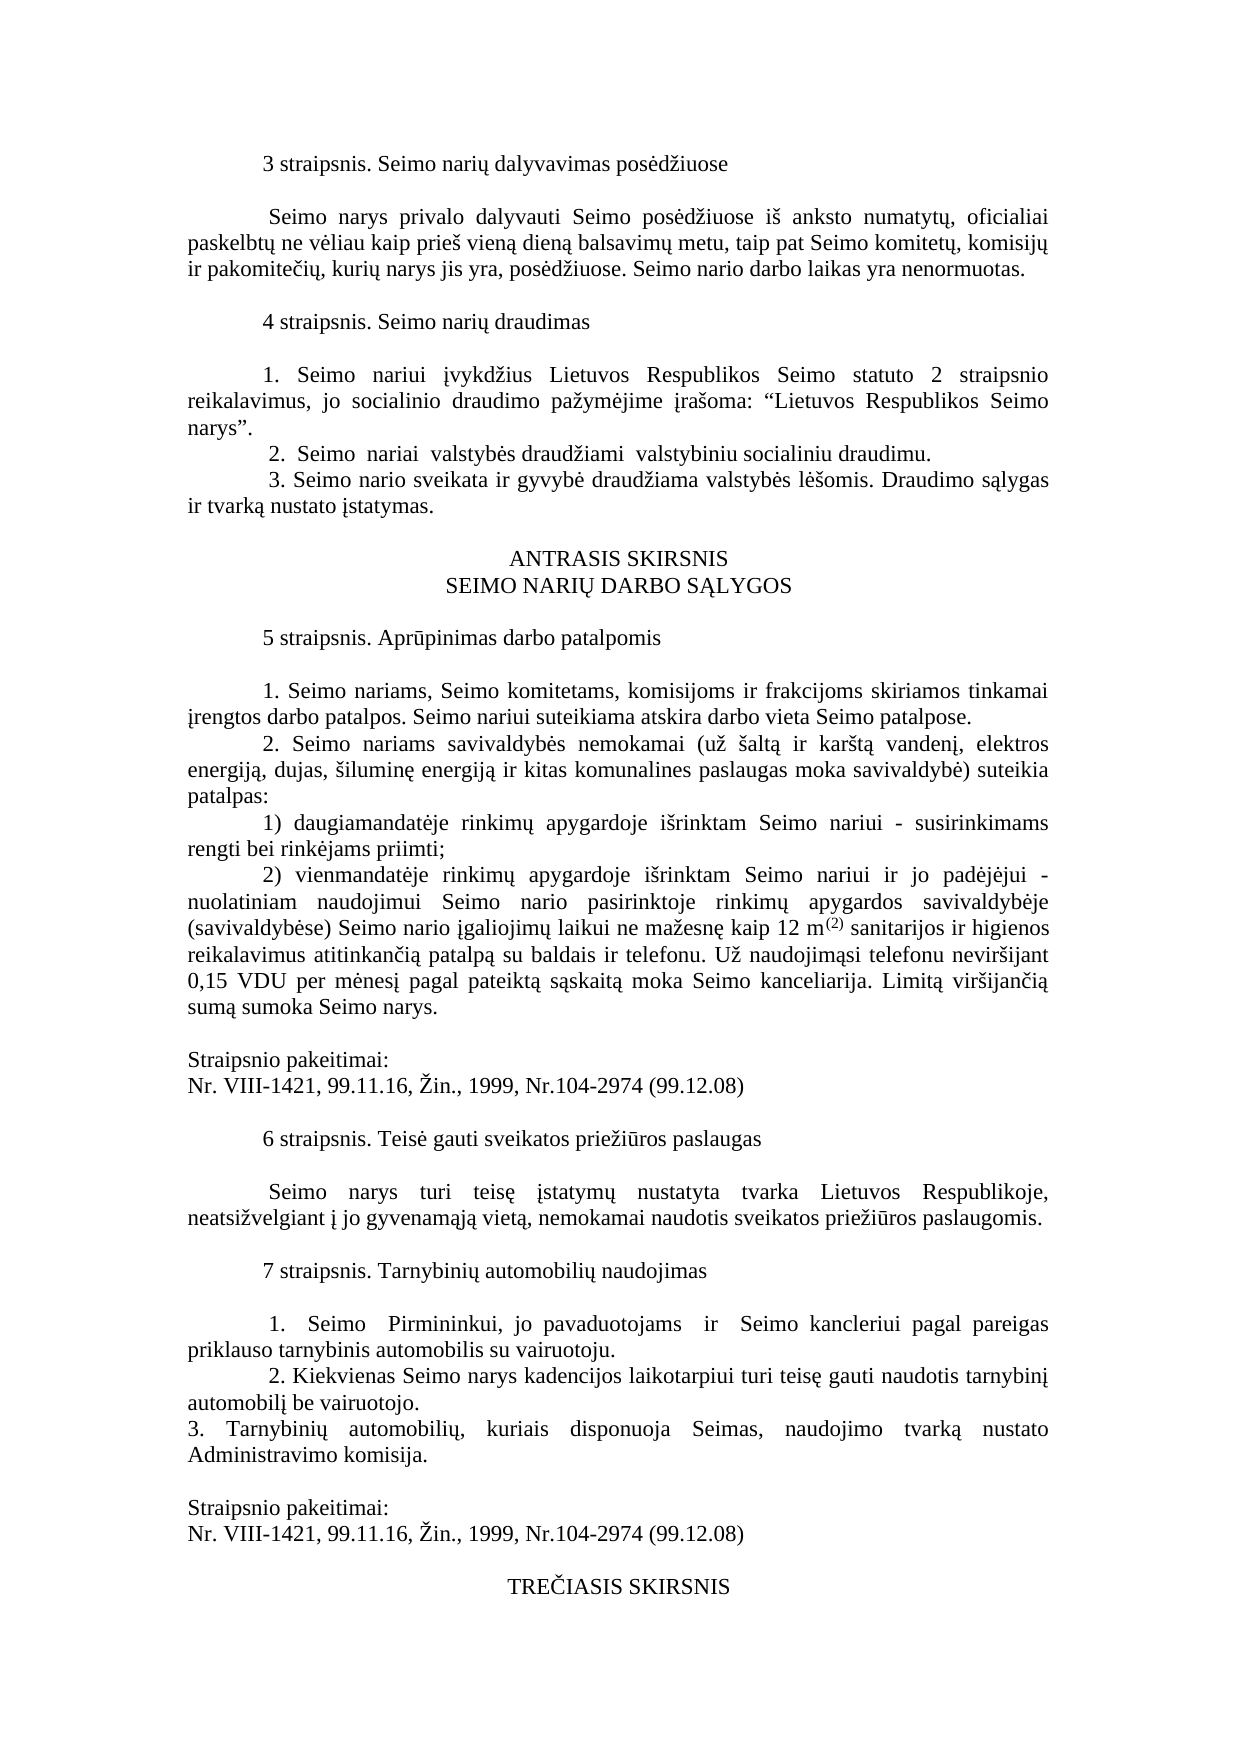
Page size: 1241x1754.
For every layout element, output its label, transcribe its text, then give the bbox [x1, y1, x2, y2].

text 2. Seimo nariai valstybės draudžiami valstybiniu socialiniu draudimu. [187, 440, 1050, 466]
text 1) daugiamandatėje rinkimų apygardoje išrinktam Seimo nariui - susirinkimams rengti bei rinkėjams priimti; [187, 809, 1050, 862]
text Straipsnio pakeitimai: [187, 1494, 1050, 1520]
text Seimo narys turi teisę įstatymų nustatyta tvarka Lietuvos Respublikoje, neatsižvelgiant į jo gyvenamąją vietą, nemokamai naudotis sveikatos priežiūros paslaugomis. [187, 1178, 1050, 1231]
text Straipsnio pakeitimai: [187, 1046, 1050, 1072]
text Nr. VIII-1421, 99.11.16, Žin., 1999, Nr.104-2974 (99.12.08) [187, 1520, 1050, 1547]
text SEIMO NARIŲ DARBO SĄLYGOS [187, 572, 1050, 598]
text 1. Seimo Pirmininkui, jo pavaduotojams ir Seimo kancleriui pagal pareigas priklauso tarnybinis automobilis su vairuotoju. [187, 1309, 1050, 1362]
text ANTRASIS SKIRSNIS [187, 545, 1050, 572]
text 1. Seimo nariams, Seimo komitetams, komisijoms ir frakcijoms skiriamos tinkamai įrengtos darbo patalpos. Seimo nariui suteikiama atskira darbo vieta Seimo patalpose. [187, 677, 1050, 730]
text 5 straipsnis. Aprūpinimas darbo patalpomis [187, 624, 1050, 651]
text 7 straipsnis. Tarnybinių automobilių naudojimas [187, 1257, 1050, 1283]
text 6 straipsnis. Teisė gauti sveikatos priežiūros paslaugas [187, 1125, 1050, 1151]
text 2. Seimo nariams savivaldybės nemokamai (už šaltą ir karštą vandenį, elektros energiją, dujas, šiluminę energiją ir kitas komunalines paslaugas moka savivaldybė) suteikia patalpas: [187, 730, 1050, 809]
text TREČIASIS SKIRSNIS [187, 1573, 1050, 1599]
text 4 straipsnis. Seimo narių draudimas [187, 308, 1050, 334]
text 3. Tarnybinių automobilių, kuriais disponuoja Seimas, naudojimo tvarką nustato Administravimo komisija. [187, 1415, 1050, 1468]
text 2) vienmandatėje rinkimų apygardoje išrinktam Seimo nariui ir jo padėjėjui - nuolatiniam naudojimui Seimo nario pasirinktoje rinkimų apygardos savivaldybėje (savivaldybėse) Seimo nario įgaliojimų laikui ne mažesnę kaip 12 m(2) sanitarijos ir higienos reikalavimus atitinkančią patalpą su baldais ir telefonu. Už naudojimąsi telefonu neviršijant 0,15 VDU per mėnesį pagal pateiktą sąskaitą moka Seimo kanceliarija. Limitą viršijančią sumą sumoka Seimo narys. [187, 862, 1050, 1020]
text Nr. VIII-1421, 99.11.16, Žin., 1999, Nr.104-2974 (99.12.08) [187, 1072, 1050, 1099]
text 2. Kiekvienas Seimo narys kadencijos laikotarpiui turi teisę gauti naudotis tarnybinį automobilį be vairuotojo. [187, 1362, 1050, 1415]
text 3 straipsnis. Seimo narių dalyvavimas posėdžiuose [187, 150, 1050, 176]
text Seimo narys privalo dalyvauti Seimo posėdžiuose iš anksto numatytų, oficialiai paskelbtų ne vėliau kaip prieš vieną dieną balsavimų metu, taip pat Seimo komitetų, komisijų ir pakomitečių, kurių narys jis yra, posėdžiuose. Seimo nario darbo laikas yra nenormuotas. [187, 203, 1050, 282]
text 3. Seimo nario sveikata ir gyvybė draudžiama valstybės lėšomis. Draudimo sąlygas ir tvarką nustato įstatymas. [187, 466, 1050, 519]
text 1. Seimo nariui įvykdžius Lietuvos Respublikos Seimo statuto 2 straipsnio reikalavimus, jo socialinio draudimo pažymėjime įrašoma: “Lietuvos Respublikos Seimo narys”. [187, 361, 1050, 440]
